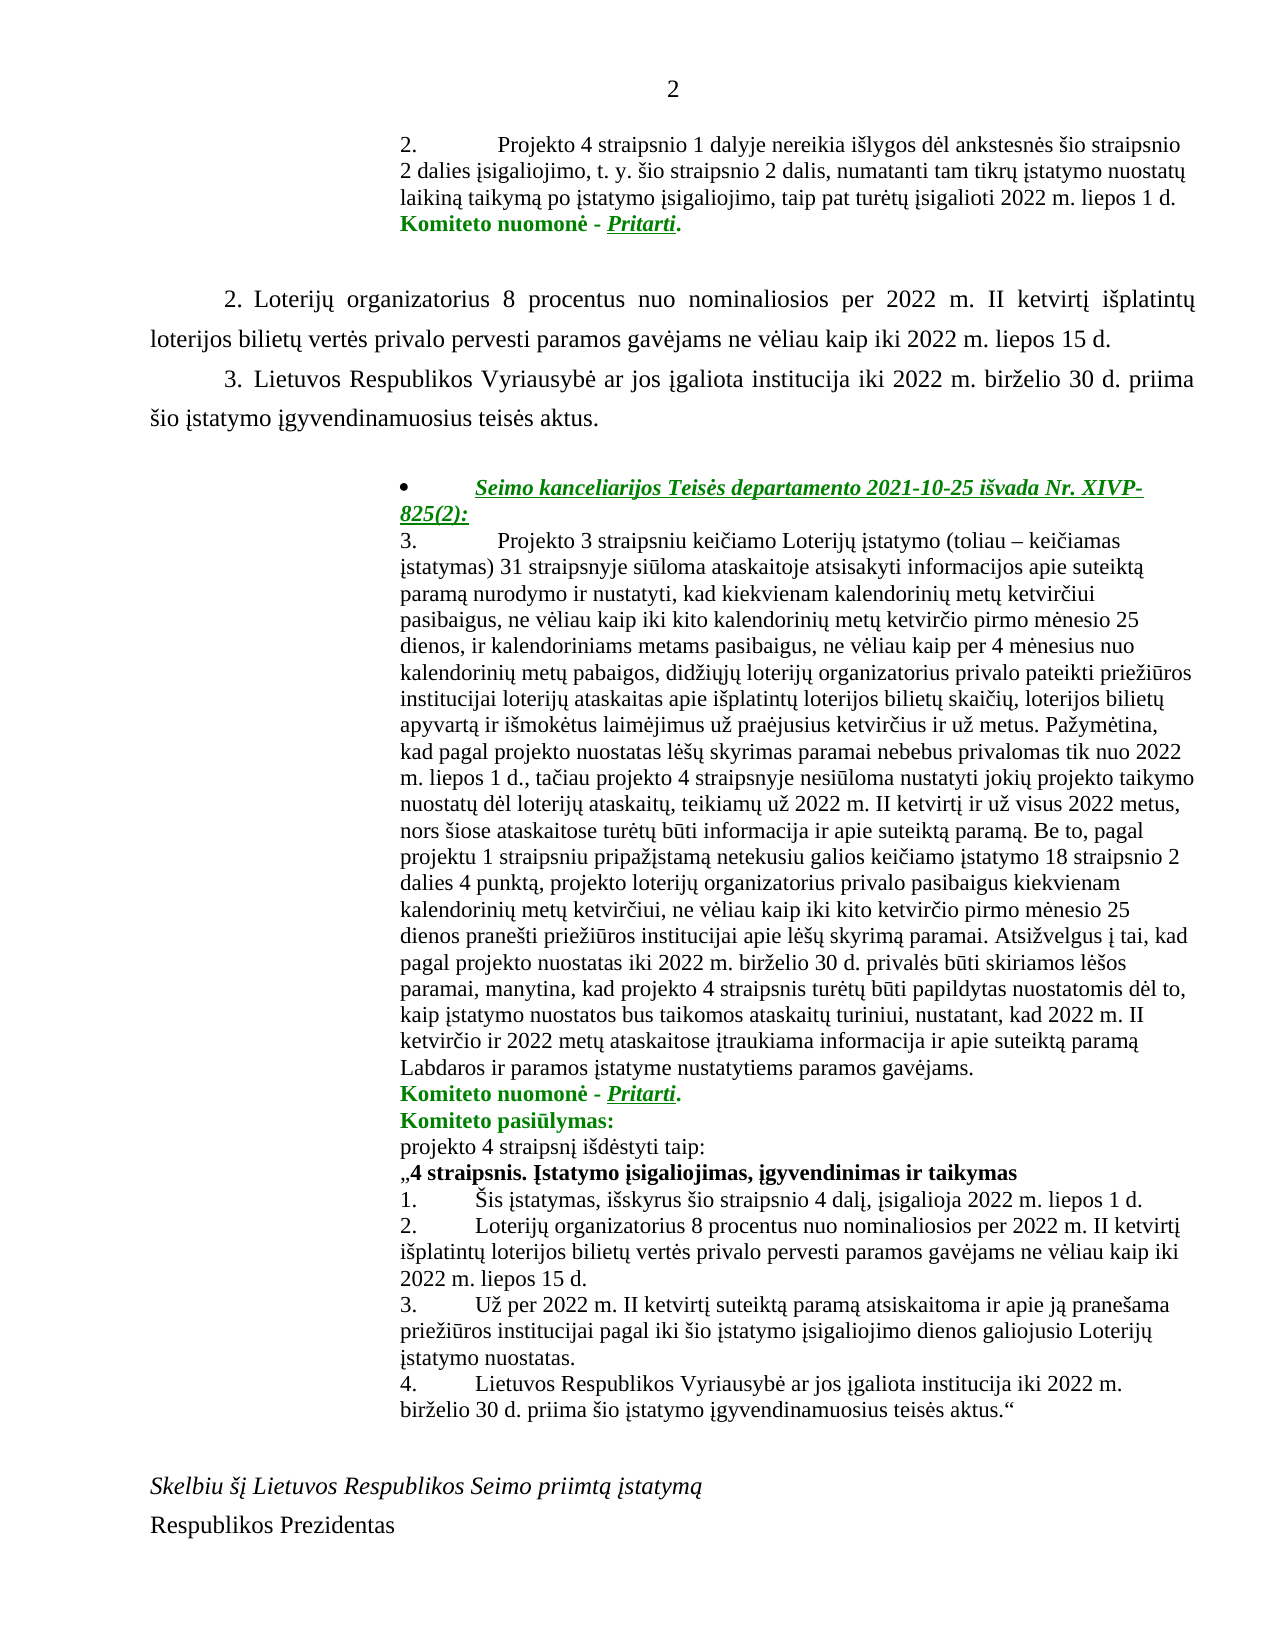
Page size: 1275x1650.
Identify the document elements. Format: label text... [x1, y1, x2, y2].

text „4 straipsnis. Įstatymo įsigaliojimas, įgyvendinimas ir taikymas [400, 1159, 1196, 1186]
text Respublikos Prezidentas [150, 1502, 1196, 1542]
text 4. Lietuvos Respublikos Vyriausybė ar jos įgaliota institucija iki 2022 m. birželio 30 d. priima šio įstatymo įgyvendinamuosius teisės aktus.“ [400, 1370, 1196, 1423]
text 1. Šis įstatymas, išskyrus šio straipsnio 4 dalį, įsigalioja 2022 m. liepos 1 d. [400, 1186, 1196, 1212]
text 3. Lietuvos Respublikos Vyriausybė ar jos įgaliota institucija iki 2022 m. birželio 30 d. priima šio įstatymo įgyvendinamuosius teisės aktus. [150, 355, 1196, 434]
text Komiteto pasiūlymas: [400, 1107, 1196, 1133]
text 2. Projekto 4 straipsnio 1 dalyje nereikia išlygos dėl ankstesnės šio straipsnio 2 dalies įsigaliojimo, t. y. šio straipsnio 2 dalis, numatanti tam tikrų įstatymo nuostatų laikiną taikymą po įstatymo įsigaliojimo, taip pat turėtų įsigalioti 2022 m. liepos 1 d. [400, 131, 1196, 210]
text Komiteto nuomonė - Pritarti. [400, 210, 1196, 237]
list Seimo kanceliarijos Teisės departamento 2021-10-25 išvada Nr. XIVP-825(2): [400, 474, 1196, 527]
text Skelbiu šį Lietuvos Respublikos Seimo priimtą įstatymą [150, 1462, 1196, 1502]
text 2. Loterijų organizatorius 8 procentus nuo nominaliosios per 2022 m. II ketvirtį išplatintų loterijos bilietų vertės privalo pervesti paramos gavėjams ne vėliau kaip iki 2022 m. liepos 15 d. [400, 1212, 1196, 1291]
text projekto 4 straipsnį išdėstyti taip: [400, 1133, 1196, 1159]
text Komiteto nuomonė - Pritarti. [400, 1080, 1196, 1107]
text 2. Loterijų organizatorius 8 procentus nuo nominaliosios per 2022 m. II ketvirtį išplatintų loterijos bilietų vertės privalo pervesti paramos gavėjams ne vėliau kaip iki 2022 m. liepos 15 d. [150, 276, 1196, 355]
text 3. Už per 2022 m. II ketvirtį suteiktą paramą atsiskaitoma ir apie ją pranešama priežiūros institucijai pagal iki šio įstatymo įsigaliojimo dienos galiojusio Loterijų įstatymo nuostatas. [400, 1291, 1196, 1370]
text 3. Projekto 3 straipsniu keičiamo Loterijų įstatymo (toliau – keičiamas įstatymas) 31 straipsnyje siūloma ataskaitoje atsisakyti informacijos apie suteiktą paramą nurodymo ir nustatyti, kad kiekvienam kalendorinių metų ketvirčiui pasibaigus, ne vėliau kaip iki kito kalendorinių metų ketvirčio pirmo mėnesio 25 dienos, ir kalendoriniams metams pasibaigus, ne vėliau kaip per 4 mėnesius nuo kalendorinių metų pabaigos, didžiųjų loterijų organizatorius privalo pateikti priežiūros institucijai loterijų ataskaitas apie išplatintų loterijos bilietų skaičių, loterijos bilietų apyvartą ir išmokėtus laimėjimus už praėjusius ketvirčius ir už metus. Pažymėtina, kad pagal projekto nuostatas lėšų skyrimas paramai nebebus privalomas tik nuo 2022 m. liepos 1 d., tačiau projekto 4 straipsnyje nesiūloma nustatyti jokių projekto taikymo nuostatų dėl loterijų ataskaitų, teikiamų už 2022 m. II ketvirtį ir už visus 2022 metus, nors šiose ataskaitose turėtų būti informacija ir apie suteiktą paramą. Be to, pagal projektu 1 straipsniu pripažįstamą netekusiu galios keičiamo įstatymo 18 straipsnio 2 dalies 4 punktą, projekto loterijų organizatorius privalo pasibaigus kiekvienam kalendorinių metų ketvirčiui, ne vėliau kaip iki kito ketvirčio pirmo mėnesio 25 dienos pranešti priežiūros institucijai apie lėšų skyrimą paramai. Atsižvelgus į tai, kad pagal projekto nuostatas iki 2022 m. birželio 30 d. privalės būti skiriamos lėšos paramai, manytina, kad projekto 4 straipsnis turėtų būti papildytas nuostatomis dėl to, kaip įstatymo nuostatos bus taikomos ataskaitų turiniui, nustatant, kad 2022 m. II ketvirčio ir 2022 metų ataskaitose įtraukiama informacija ir apie suteiktą paramą Labdaros ir paramos įstatyme nustatytiems paramos gavėjams. [400, 527, 1196, 1080]
